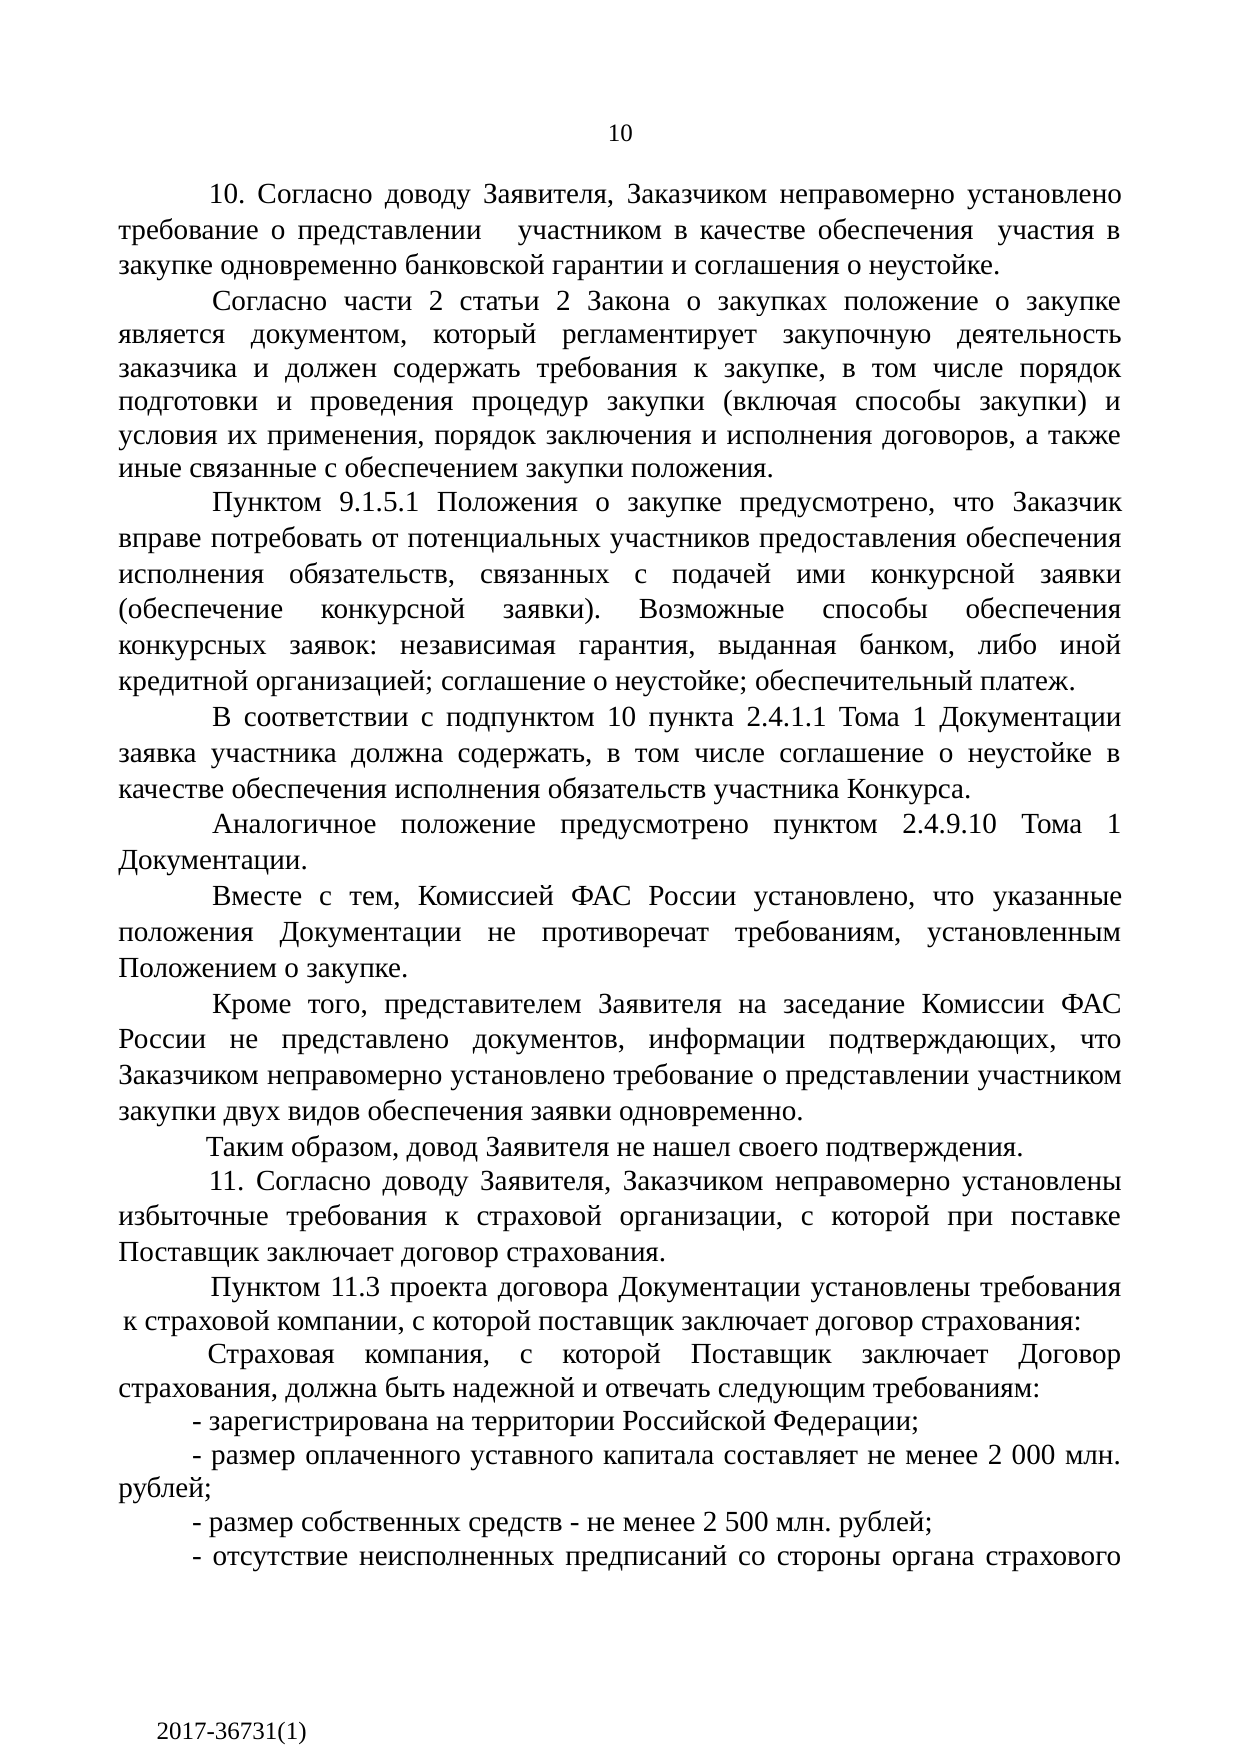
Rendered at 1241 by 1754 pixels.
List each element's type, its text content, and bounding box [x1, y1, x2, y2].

text Таким образом, довод Заявителя не нашел своего подтверждения. [118, 1129, 1122, 1163]
text - зарегистрирована на территории Российской Федерации; [118, 1403, 1122, 1437]
text - отсутствие неисполненных предписаний со стороны органа страхового [118, 1538, 1122, 1571]
text Пунктом 9.1.5.1 Положения о закупке предусмотрено, что Заказчик вправе потребовать от потенциальных участников предоставления обеспечения исполнения обязательств, связанных с подачей ими конкурсной заявки (обеспечение конкурсной заявки). Возможные способы обеспечения конкурсных заявок: независимая гарантия, выданная банком, либо иной кредитной организацией; соглашение о неустойке; обеспечительный платеж. [118, 484, 1122, 697]
text Пунктом 11.3 проекта договора Документации установлены требования к страховой компании, с которой поставщик заключает договор страхования: [123, 1269, 1122, 1336]
text Аналогичное положение предусмотрено пунктом 2.4.9.10 Тома 1 Документации. [118, 807, 1122, 876]
text 11. Согласно доводу Заявителя, Заказчиком неправомерно установлены избыточные требования к страховой организации, с которой при поставке Поставщик заключает договор страхования. [118, 1163, 1122, 1267]
text - размер собственных средств - не менее 2 500 млн. рублей; [118, 1504, 1122, 1538]
text Страховая компания, с которой Поставщик заключает Договор страхования, должна быть надежной и отвечать следующим требованиям: [118, 1336, 1122, 1403]
text В соответствии с подпунктом 10 пункта 2.4.1.1 Тома 1 Документации заявка участника должна содержать, в том числе соглашение о неустойке в качестве обеспечения исполнения обязательств участника Конкурса. [118, 699, 1122, 804]
text Вместе с тем, Комиссией ФАС России установлено, что указанные положения Документации не противоречат требованиям, установленным Положением о закупке. [118, 878, 1122, 983]
text - размер оплаченного уставного капитала составляет не менее 2 000 млн. рублей; [118, 1437, 1122, 1504]
text 10. Согласно доводу Заявителя, Заказчиком неправомерно установлено требование о представлении участником в качестве обеспечения участия в закупке одновременно банковской гарантии и соглашения о неустойке. [118, 176, 1122, 281]
text Согласно части 2 статьи 2 Закона о закупках положение о закупке является документом, который регламентирует закупочную деятельность заказчика и должен содержать требования к закупке, в том числе порядок подготовки и проведения процедур закупки (включая способы закупки) и условия их применения, порядок заключения и исполнения договоров, а также иные связанные с обеспечением закупки положения. [118, 283, 1122, 484]
text Кроме того, представителем Заявителя на заседание Комиссии ФАС России не представлено документов, информации подтверждающих, что Заказчиком неправомерно установлено требование о представлении участником закупки двух видов обеспечения заявки одновременно. [118, 986, 1122, 1127]
